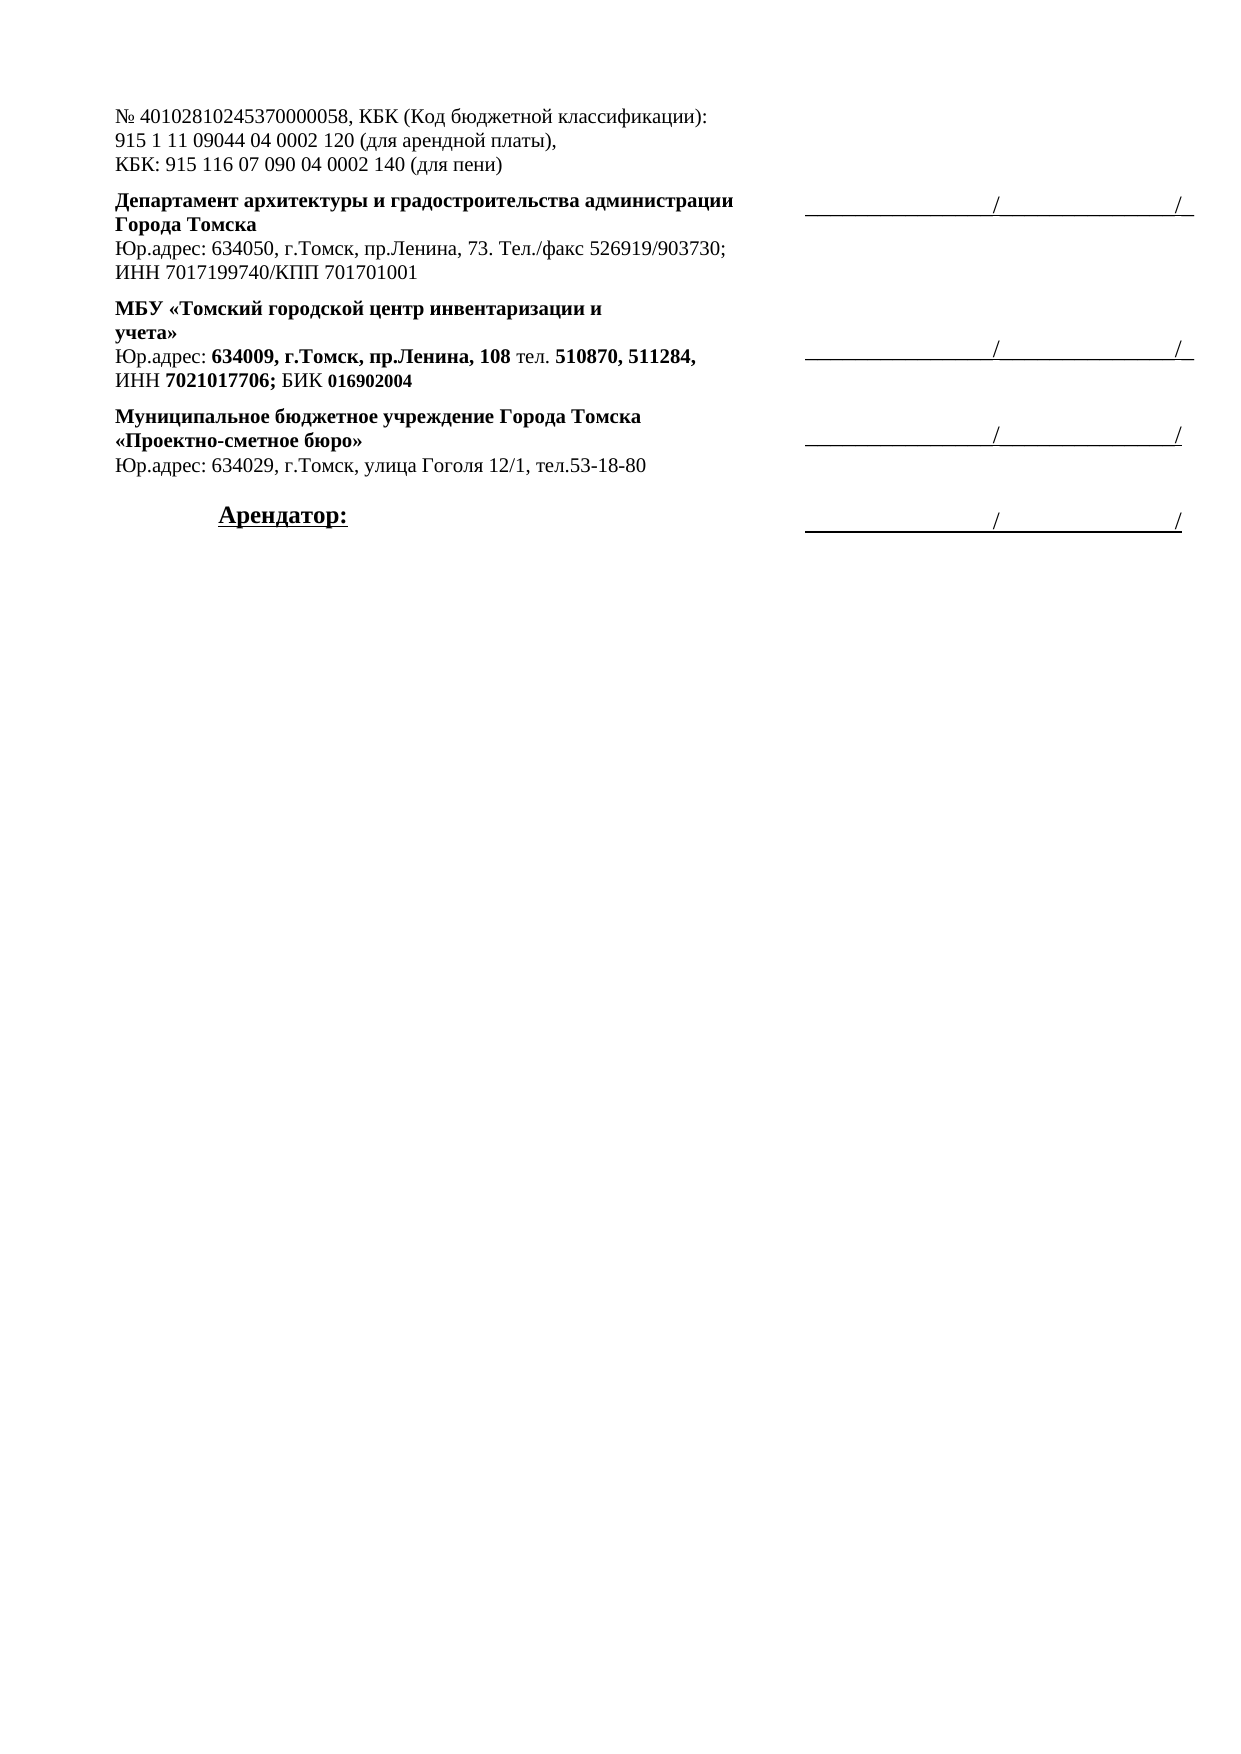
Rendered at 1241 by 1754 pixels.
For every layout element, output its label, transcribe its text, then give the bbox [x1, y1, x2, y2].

table_header № 40102810245370000058, КБК (Код бюджетной классификации): 915 1 11 09044 04 0002 120 (для арендной платы), КБК: 915 116 07 090 04 0002 140 (для пени) Департамент архитектуры и градостроительства администрации Города Томска Юр.адрес: 634050, г.Томск, пр.Ленина, 73. Тел./факс 526919/903730; ИНН 7017199740/КПП 701701001 МБУ «Томский городской центр инвентаризации и учета» Юр.адрес: 634009, г.Томск, пр.Ленина, 108 тел. 510870, 511284, ИНН 7021017706; БИК 016902004 Муниципальное бюджетное учреждение Города Томска «Проектно-сметное бюро» Юр.адрес: 634029, г.Томск, улица Гоголя 12/1, тел.53-18-80 Арендатор: [104, 104, 764, 535]
table_header _______________/______________/_ _______________/______________/_ _______________/______________/ _______________/______________/ [794, 104, 1207, 535]
table_header [764, 104, 794, 535]
